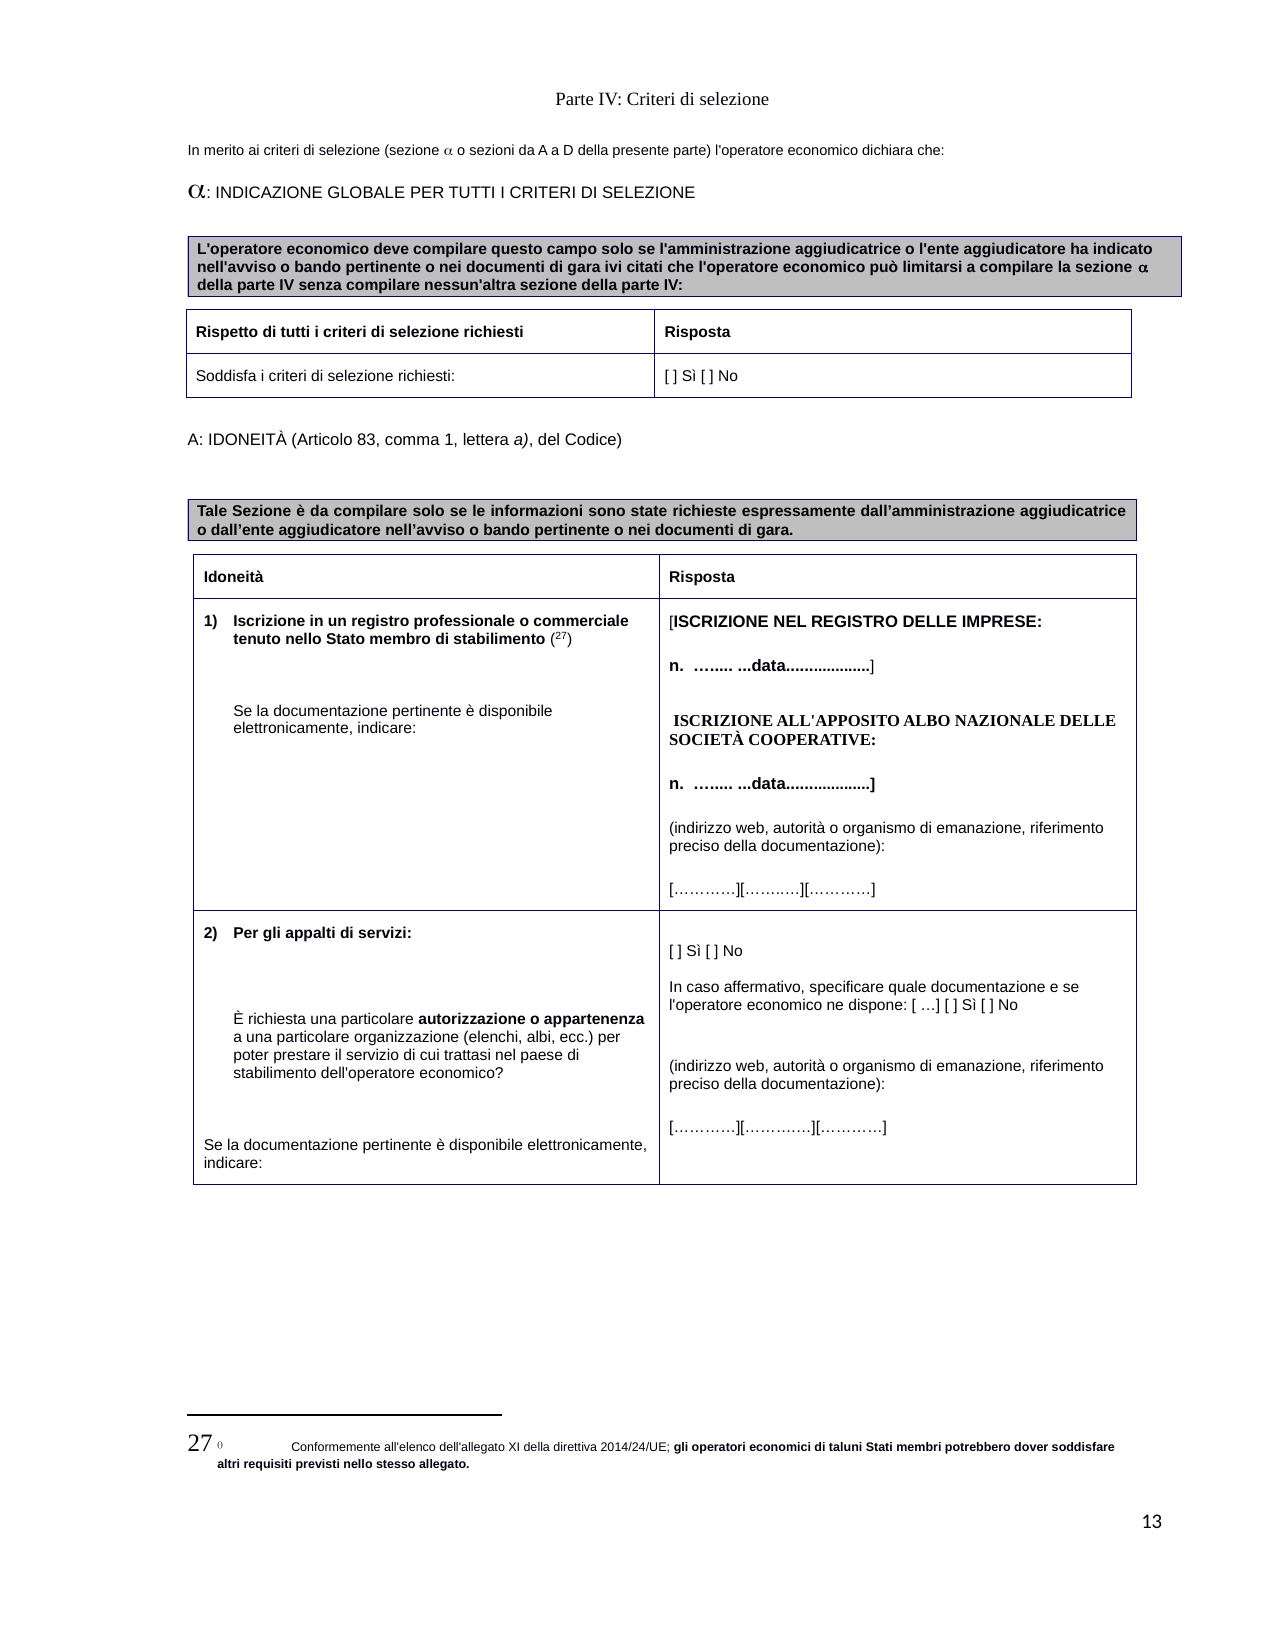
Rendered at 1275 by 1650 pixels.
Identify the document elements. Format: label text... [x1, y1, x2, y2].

table_header Risposta [655, 310, 1131, 353]
text L'operatore economico deve compilare questo campo solo se l'amministrazione aggiudicatrice o l'ente aggiudicatore ha indicato nell'avviso o bando pertinente o nei documenti di gara ivi citati che l'operatore economico può limitarsi a compilare la sezione  della parte IV senza compilare nessun'altra sezione della parte IV: [189, 237, 1181, 296]
table_cell [ ] Sì [ ] No [655, 354, 1131, 397]
table_cell Per gli appalti di servizi: È richiesta una particolare autorizzazione o appartenenza a una particolare organizzazione (elenchi, albi, ecc.) per poter prestare il servizio di cui trattasi nel paese di stabilimento dell'operatore economico? Se la documentazione pertinente è disponibile elettronicamente, indicare: [194, 911, 659, 1184]
text Parte IV: Criteri di selezione [187, 87, 1137, 109]
title : Indicazione globale per tutti i criteri di selezione [187, 178, 1137, 204]
table_cell [ISCRIZIONE NEL REGISTRO DELLE IMPRESE: n. …..... ...data...................] ISCRIZIONE ALL'APPOSITO ALBO NAZIONALE DELLE SOCIETÀ COOPERATIVE: n. …..... ...data...................] (indirizzo web, autorità o organismo di emanazione, riferimento preciso della documentazione): […………][……..…][…………] [660, 599, 1136, 910]
text Tale Sezione è da compilare solo se le informazioni sono state richieste espressamente dall’amministrazione aggiudicatrice o dall’ente aggiudicatore nell’avviso o bando pertinente o nei documenti di gara. [189, 500, 1136, 540]
table_header Idoneità [194, 555, 659, 598]
title A: Idoneità (Articolo 83, comma 1, lettera a), del Codice) [187, 430, 1137, 449]
table_header Rispetto di tutti i criteri di selezione richiesti [187, 310, 654, 353]
table_cell [ ] Sì [ ] No In caso affermativo, specificare quale documentazione e se l'operatore economico ne dispone: [ …] [ ] Sì [ ] No (indirizzo web, autorità o organismo di emanazione, riferimento preciso della documentazione): […………][……….…][…………] [660, 911, 1136, 1184]
table_cell Iscrizione in un registro professionale o commerciale tenuto nello Stato membro di stabilimento () Se la documentazione pertinente è disponibile elettronicamente, indicare: [194, 599, 659, 910]
table_header Risposta [660, 555, 1136, 598]
table_cell Soddisfa i criteri di selezione richiesti: [187, 354, 654, 397]
text In merito ai criteri di selezione (sezione  o sezioni da A a D della presente parte) l'operatore economico dichiara che: [187, 142, 1137, 159]
